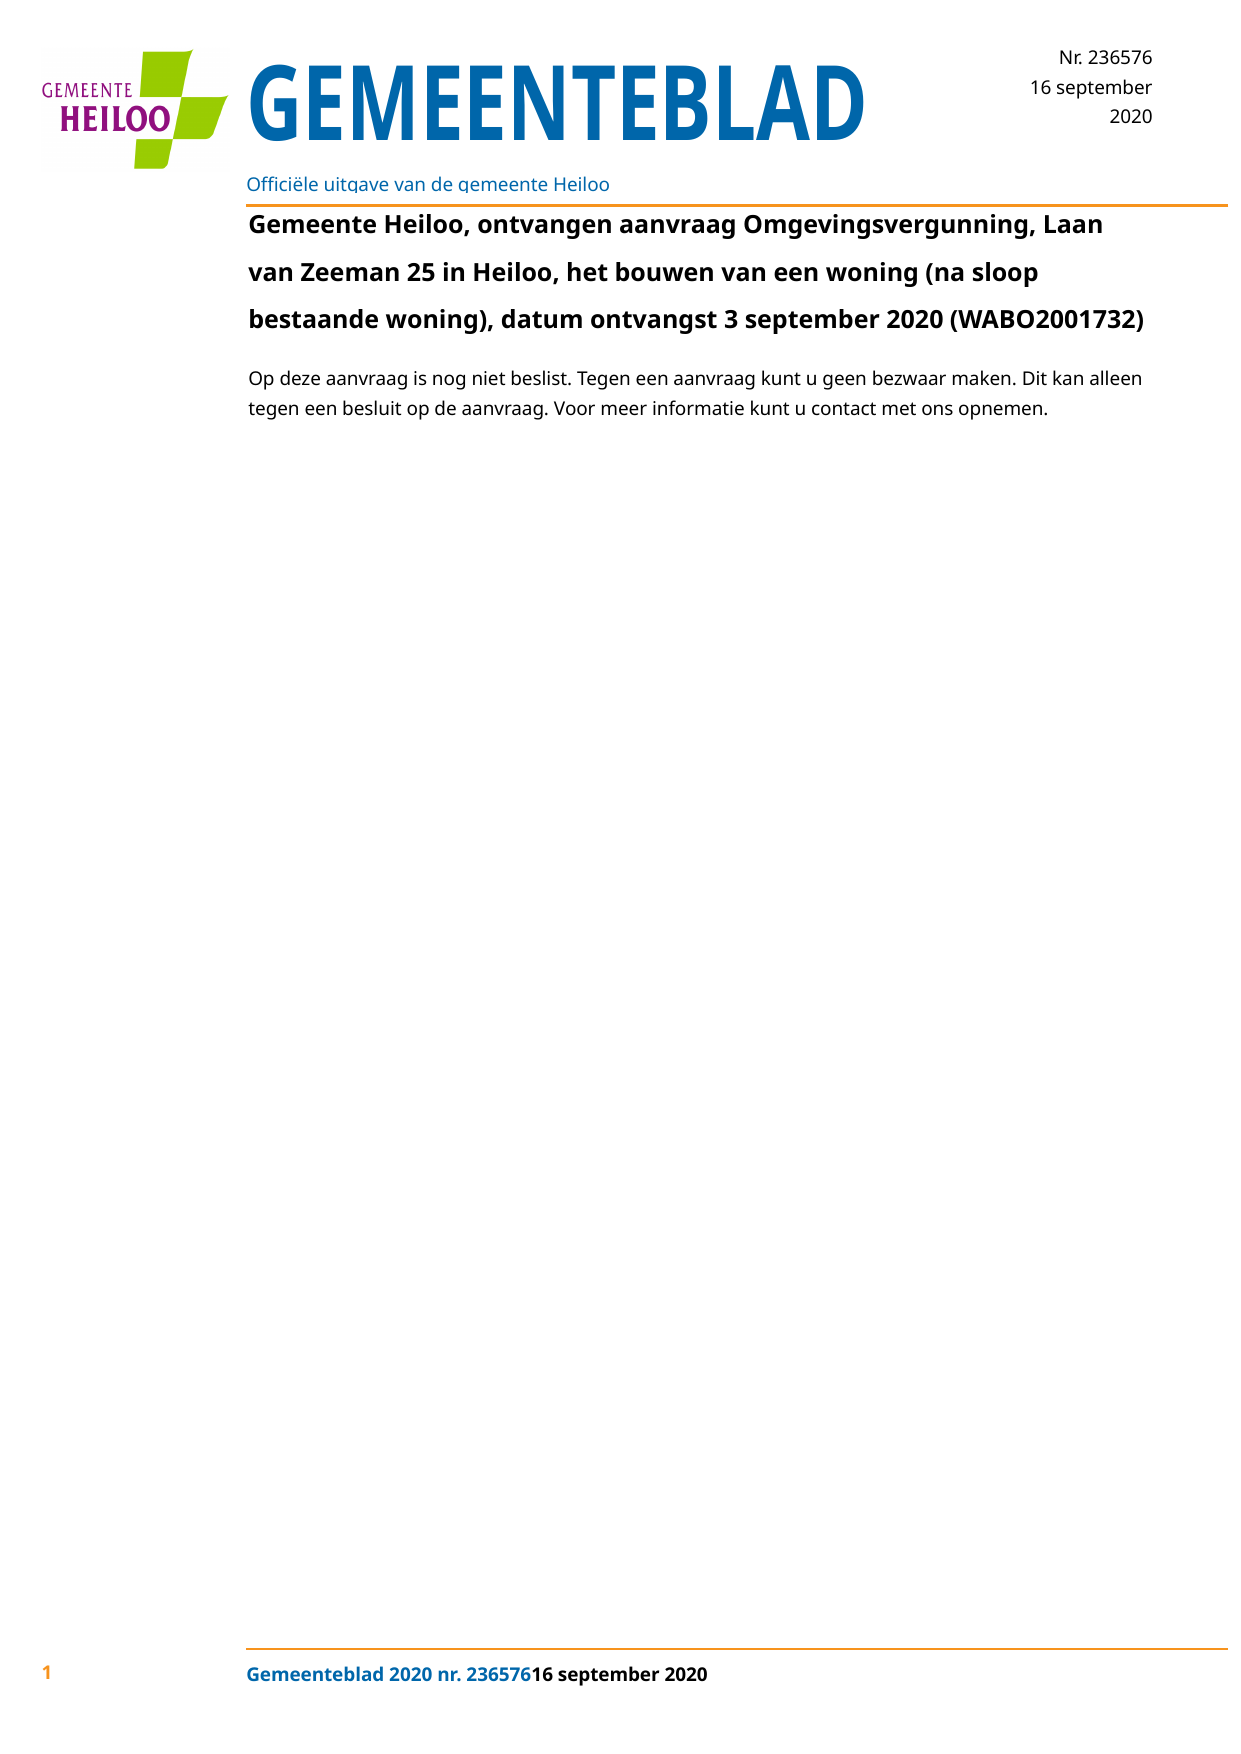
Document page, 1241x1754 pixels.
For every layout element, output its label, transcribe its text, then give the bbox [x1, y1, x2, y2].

picture [41, 47, 231, 172]
text Gemeente Heiloo, ontvangen aanvraag Omgevingsvergunning, Laan van Zeeman 25 in Heiloo, het bouwen van een woning (na sloop bestaande woning), datum ontvangst 3 september 2020 (WABO2001732) [248, 207, 1152, 336]
text Op deze aanvraag is nog niet beslist. Tegen een aanvraag kunt u geen bezwaar maken. Dit kan alleen tegen een besluit op de aanvraag. Voor meer informatie kunt u contact met ons opnemen. [248, 366, 1152, 421]
